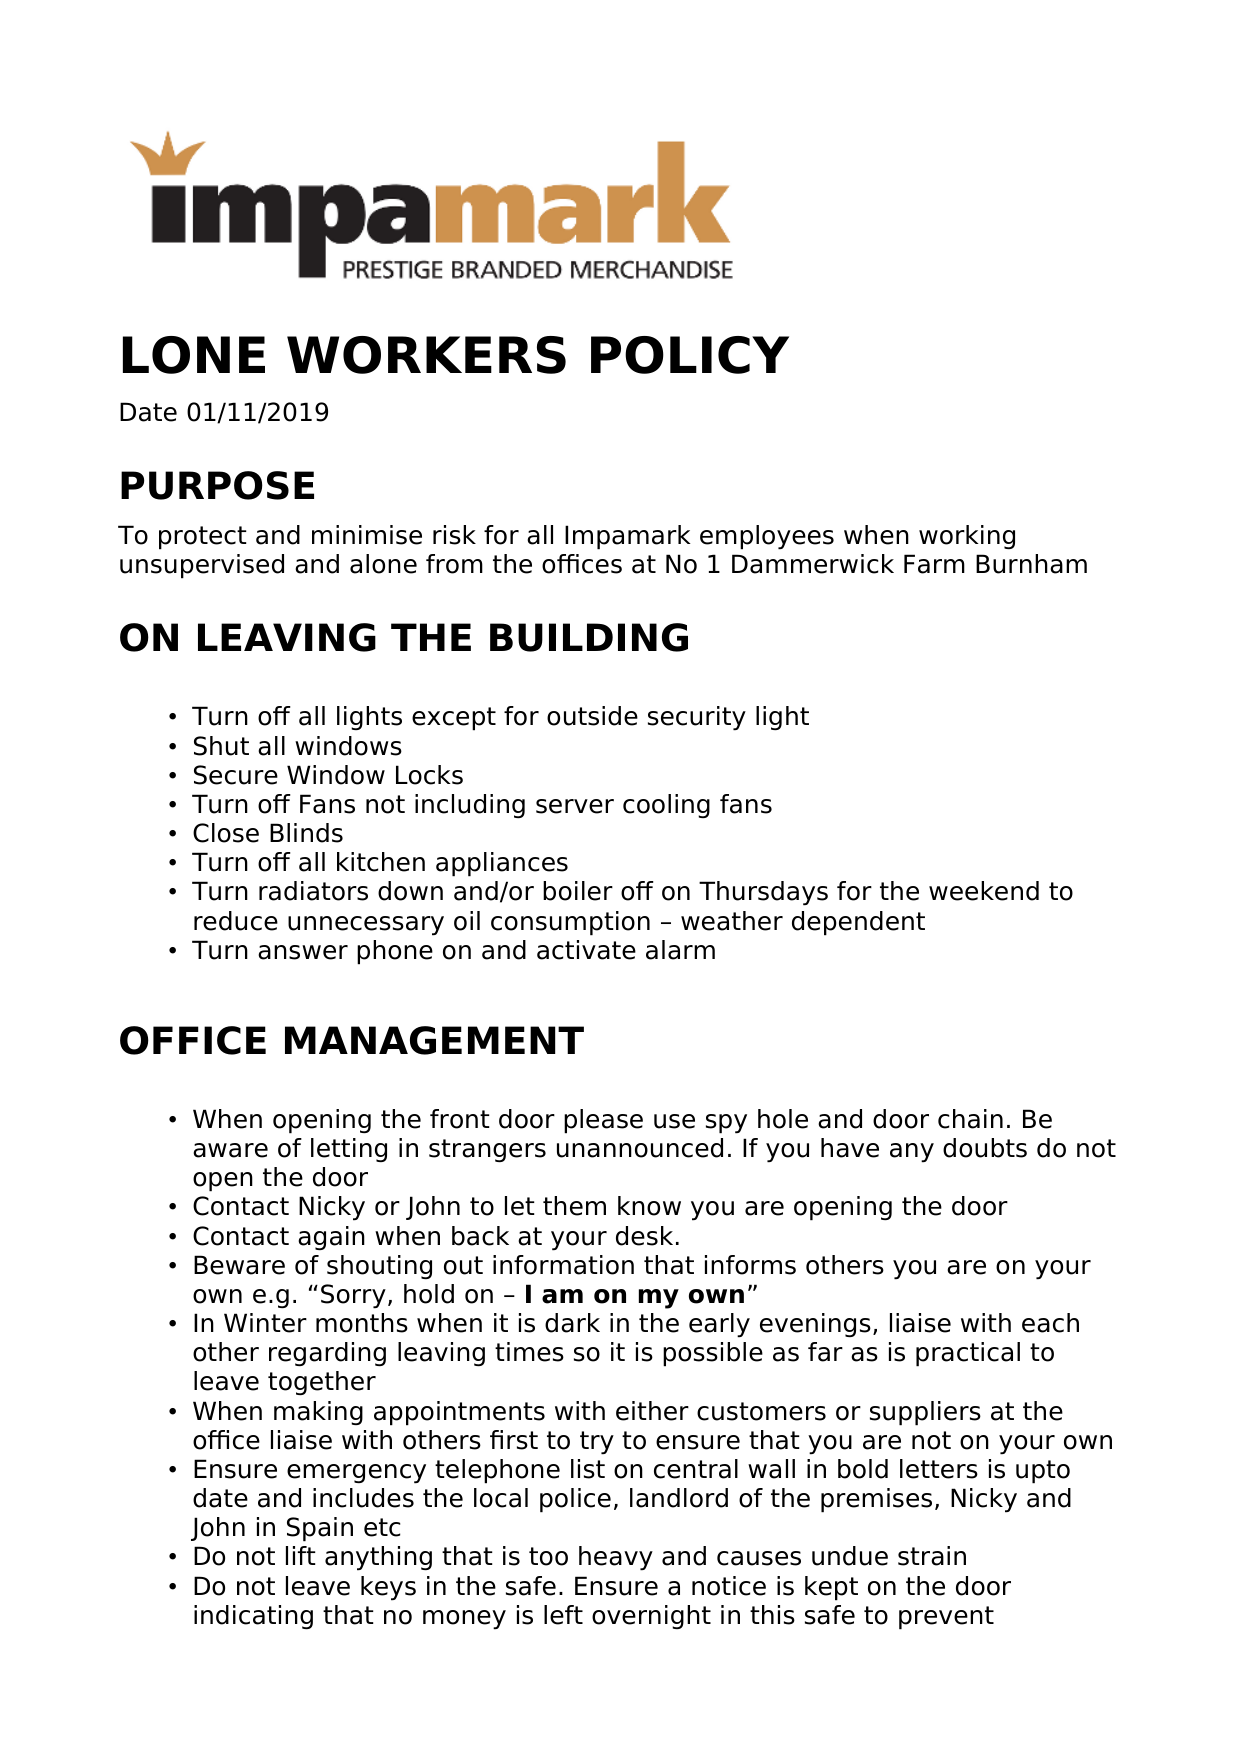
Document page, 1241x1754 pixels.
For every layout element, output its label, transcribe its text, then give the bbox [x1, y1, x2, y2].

list Ensure emergency telephone list on central wall in bold letters is upto date and includes the local police, landlord of the premises, Nicky and John in Spain etc [177, 1455, 1122, 1543]
list When making appointments with either customers or suppliers at the office liaise with others first to try to ensure that you are not on your own [177, 1397, 1122, 1455]
subtitle LONE WORKERS POLICY [118, 327, 1122, 386]
list Contact Nicky or John to let them know you are opening the door [177, 1193, 1122, 1222]
subtitle PURPOSE [118, 465, 1122, 508]
list Turn off all lights except for outside security light [177, 702, 1122, 732]
list In Winter months when it is dark in the early evenings, liaise with each other regarding leaving times so it is possible as far as is practical to leave together [177, 1309, 1122, 1397]
list Do not leave keys in the safe. Ensure a notice is kept on the door indicating that no money is left overnight in this safe to prevent [177, 1572, 1122, 1630]
list When opening the front door please use spy hole and door chain. Be aware of letting in strangers unannounced. If you have any doubts do not open the door [177, 1105, 1122, 1193]
subtitle OFFICE MANAGEMENT [118, 1019, 1122, 1063]
list Turn radiators down and/or boiler off on Thursdays for the weekend to reduce unnecessary oil consumption – weather dependent [177, 877, 1122, 936]
picture [118, 118, 744, 290]
list Beware of shouting out information that informs others you are on your own e.g. “Sorry, hold on – I am on my own” [177, 1251, 1122, 1309]
list Contact again when back at your desk. [177, 1222, 1122, 1251]
list Turn off all kitchen appliances [177, 848, 1122, 877]
subtitle ON LEAVING THE BUILDING [118, 617, 1122, 661]
list Turn answer phone on and activate alarm [177, 936, 1122, 965]
list Do not lift anything that is too heavy and causes undue strain [177, 1543, 1122, 1572]
list Turn off Fans not including server cooling fans [177, 790, 1122, 819]
list Secure Window Locks [177, 761, 1122, 790]
text To protect and minimise risk for all Impamark employees when working unsupervised and alone from the offices at No 1 Dammerwick Farm Burnham [118, 521, 1122, 579]
list Close Blinds [177, 819, 1122, 848]
list Shut all windows [177, 732, 1122, 761]
text Date 01/11/2019 [118, 398, 1122, 427]
